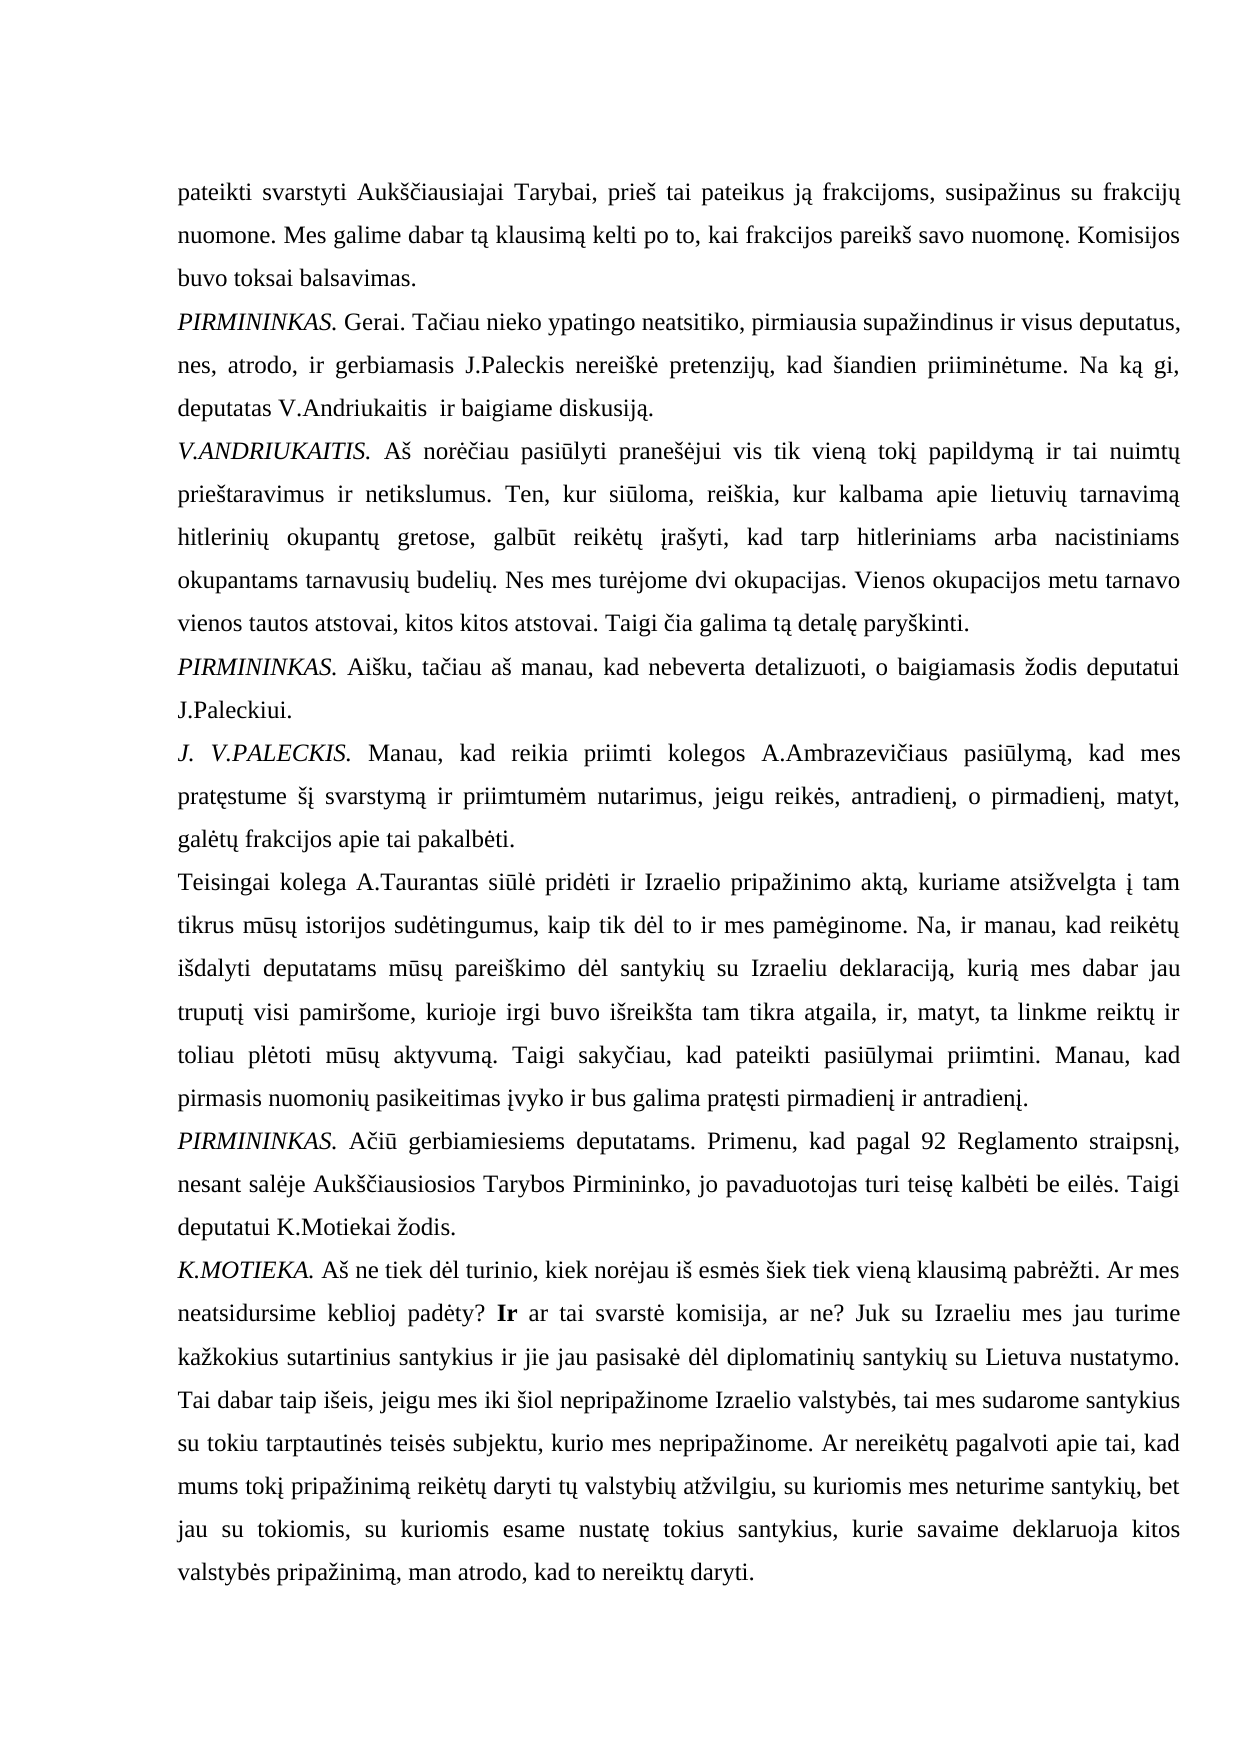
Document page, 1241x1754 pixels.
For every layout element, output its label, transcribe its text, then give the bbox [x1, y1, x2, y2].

text J. V.PALECKIS. Manau, kad reikia priimti kolegos A.Ambrazevičiaus pasiūlymą, kad mes pratęstume šį svarstymą ir priimtumėm nutarimus, jeigu reikės, antradienį, o pirmadienį, matyt, galėtų frakcijos apie tai pakalbėti. [177, 738, 1181, 853]
text PIRMININKAS. Aišku, tačiau aš manau, kad nebeverta detalizuoti, o baigiamasis žodis deputatui J.Paleckiui. [177, 652, 1181, 723]
text K.MOTIEKA. Aš ne tiek dėl turinio, kiek norėjau iš esmės šiek tiek vieną klausimą pabrėžti. Ar mes neatsidursime keblioj padėty? Ir ar tai svarstė komisija, ar ne? Juk su Izraeliu mes jau turime kažkokius sutartinius santykius ir jie jau pasisakė dėl diplomatinių santykių su Lietuva nustatymo. Tai dabar taip išeis, jeigu mes iki šiol nepripažinome Izraelio valstybės, tai mes sudarome santykius su tokiu tarptautinės teisės subjektu, kurio mes nepripažinome. Ar nereikėtų pagalvoti apie tai, kad mums tokį pripažinimą reikėtų daryti tų valstybių atžvilgiu, su kuriomis mes neturime santykių, bet jau su tokiomis, su kuriomis esame nustatę tokius santykius, kurie savaime deklaruoja kitos valstybės pripažinimą, man atrodo, kad to nereiktų daryti. [177, 1255, 1181, 1586]
text PIRMININKAS. Ačiū gerbiamiesiems deputatams. Primenu, kad pagal 92 Reglamento straipsnį, nesant salėje Aukščiausiosios Tarybos Pirmininko, jo pavaduotojas turi teisę kalbėti be eilės. Taigi deputatui K.Motiekai žodis. [177, 1126, 1181, 1241]
text PIRMININKAS. Gerai. Tačiau nieko ypatingo neatsitiko, pirmiausia supažindinus ir visus deputatus, nes, atrodo, ir gerbiamasis J.Paleckis nereiškė pretenzijų, kad šiandien priiminėtume. Na ką gi, deputatas V.Andriukaitis ir baigiame diskusiją. [177, 307, 1181, 422]
text Teisingai kolega A.Taurantas siūlė pridėti ir Izraelio pripažinimo aktą, kuriame atsižvelgta į tam tikrus mūsų istorijos sudėtingumus, kaip tik dėl to ir mes pamėginome. Na, ir manau, kad reikėtų išdalyti deputatams mūsų pareiškimo dėl santykių su Izraeliu deklaraciją, kurią mes dabar jau truputį visi pamiršome, kurioje irgi buvo išreikšta tam tikra atgaila, ir, matyt, ta linkme reiktų ir toliau plėtoti mūsų aktyvumą. Taigi sakyčiau, kad pateikti pasiūlymai priimtini. Manau, kad pirmasis nuomonių pasikeitimas įvyko ir bus galima pratęsti pirmadienį ir antradienį. [177, 867, 1181, 1112]
text V.ANDRIUKAITIS. Aš norėčiau pasiūlyti pranešėjui vis tik vieną tokį papildymą ir tai nuimtų prieštaravimus ir netikslumus. Ten, kur siūloma, reiškia, kur kalbama apie lietuvių tarnavimą hitlerinių okupantų gretose, galbūt reikėtų įrašyti, kad tarp hitleriniams arba nacistiniams okupantams tarnavusių budelių. Nes mes turėjome dvi okupacijas. Vienos okupacijos metu tarnavo vienos tautos atstovai, kitos kitos atstovai. Taigi čia galima tą detalę paryškinti. [177, 436, 1181, 637]
text pateikti svarstyti Aukščiausiajai Tarybai, prieš tai pateikus ją frakcijoms, susipažinus su frakcijų nuomone. Mes galime dabar tą klausimą kelti po to, kai frakcijos pareikš savo nuomonę. Komisijos buvo toksai balsavimas. [177, 177, 1181, 292]
